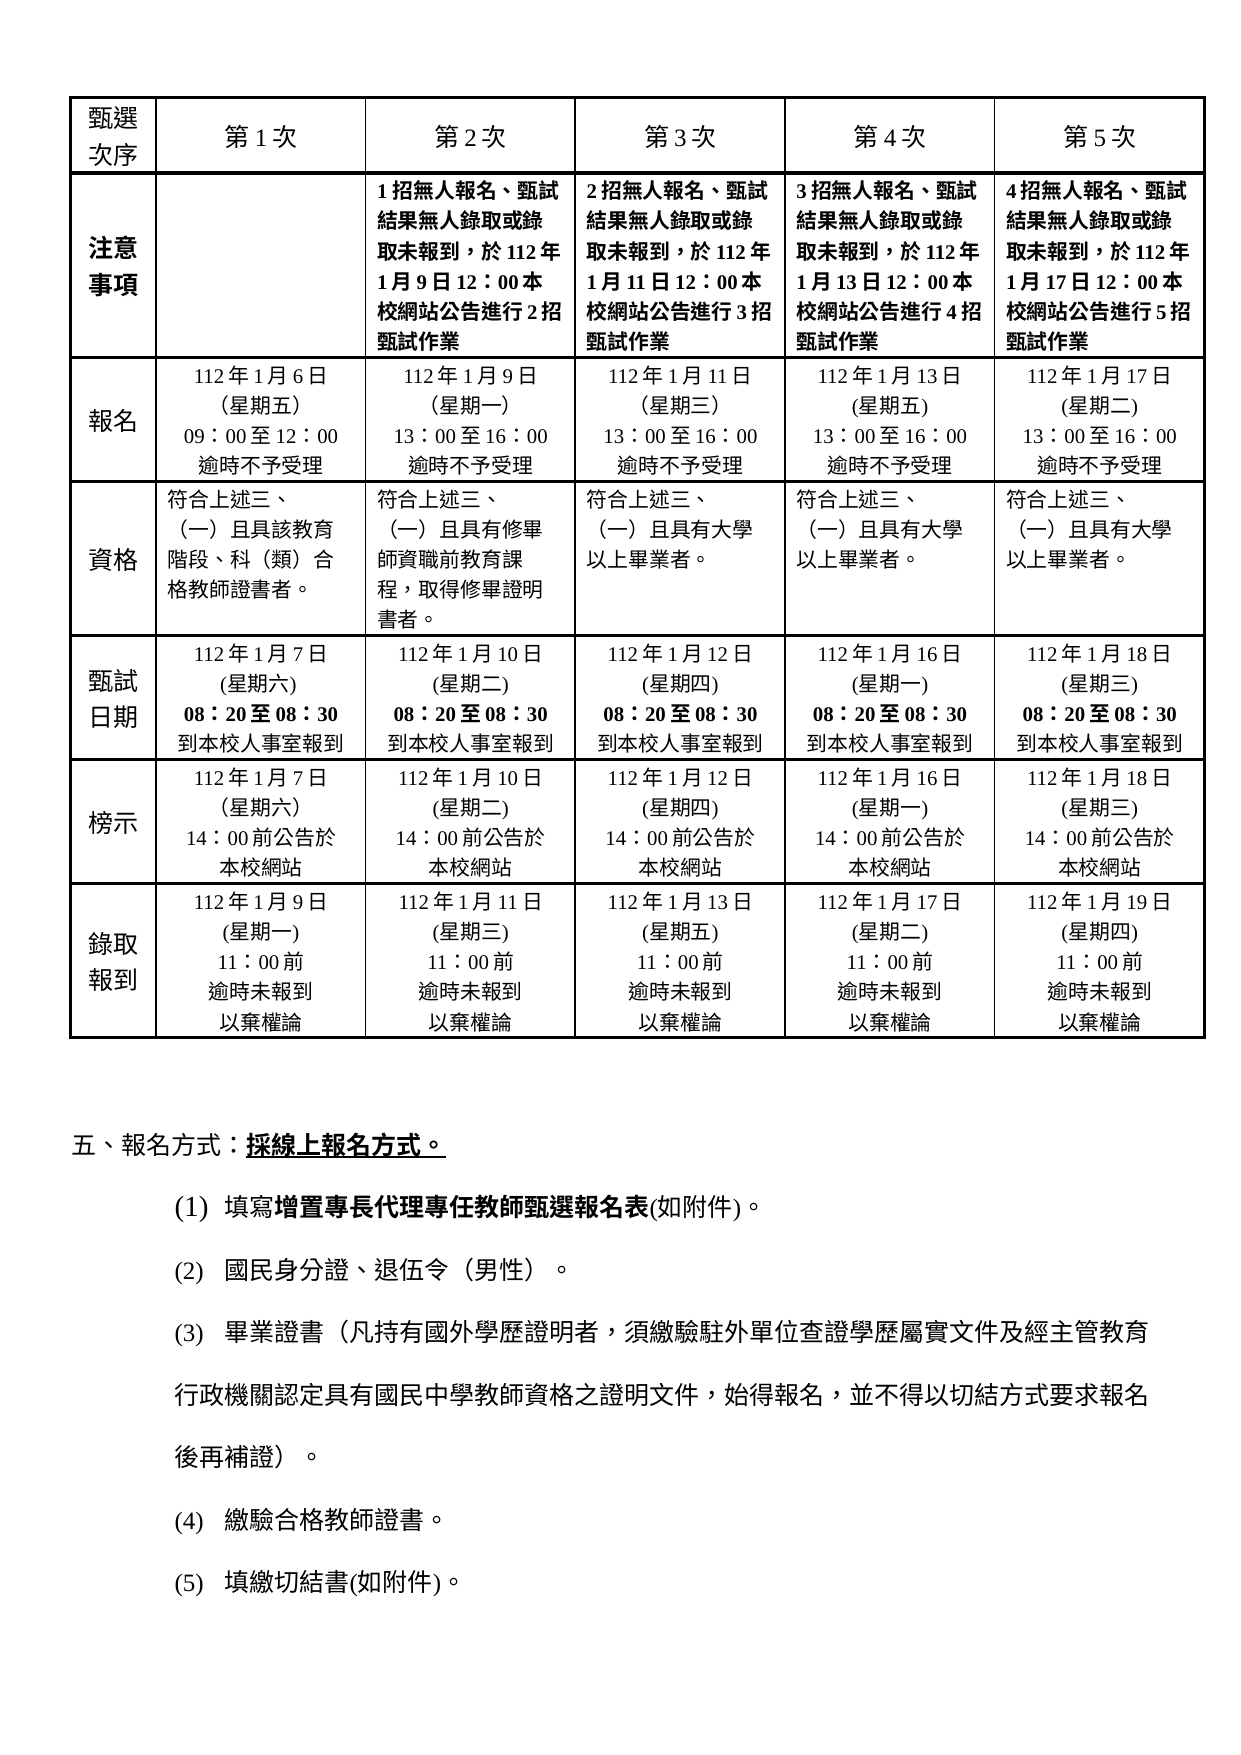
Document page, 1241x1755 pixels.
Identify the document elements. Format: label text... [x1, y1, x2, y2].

table_cell 資格 [72, 483, 155, 634]
table_cell 112年1月9日 (星期一) 11：00前 逾時未報到 以棄權論 [157, 885, 365, 1036]
table_header 甄選 次序 [72, 99, 155, 171]
text 五、報名方式：採線上報名方式。 [71, 1102, 1169, 1164]
table_cell 榜示 [72, 761, 155, 882]
table_cell 112年1月10日 (星期二) 08：20至08：30 到本校人事室報到 [366, 637, 574, 758]
table_header 第2次 [366, 99, 574, 171]
table_cell 錄取報到 [72, 885, 155, 1036]
table_cell 112年1月7日 (星期六) 08：20至08：30 到本校人事室報到 [157, 637, 365, 758]
table_cell 112年1月18日 (星期三) 14：00前公告於 本校網站 [995, 761, 1203, 882]
table_cell 報名 [72, 359, 155, 480]
table_cell 112年1月10日 (星期二) 14：00前公告於 本校網站 [366, 761, 574, 882]
table_header 第3次 [576, 99, 784, 171]
table_cell 符合上述三、（一）且具有大學以上畢業者。 [786, 483, 994, 634]
table_cell 112年1月16日 (星期一) 08：20至08：30 到本校人事室報到 [786, 637, 994, 758]
table_cell 符合上述三、（一）且具有修畢師資職前教育課程，取得修畢證明書者。 [366, 483, 574, 634]
table_cell 112年1月7日 （星期六） 14：00前公告於 本校網站 [157, 761, 365, 882]
table_header 第1次 [157, 99, 365, 171]
table_cell 112年1月18日 (星期三) 08：20至08：30 到本校人事室報到 [995, 637, 1203, 758]
list 畢業證書（凡持有國外學歷證明者，須繳驗駐外單位查證學歷屬實文件及經主管教育行政機關認定具有國民中學教師資格之證明文件，始得報名，並不得以切結方式要求報名後再補證）。 [174, 1289, 1169, 1477]
table_cell 112年1月19日 (星期四) 11：00前 逾時未報到 以棄權論 [995, 885, 1203, 1036]
table_cell 符合上述三、（一）且具有大學以上畢業者。 [576, 483, 784, 634]
table_cell 112年1月9日 （星期一） 13：00至16：00 逾時不予受理 [366, 359, 574, 480]
table_cell 1 招無人報名、甄試結果無人錄取或錄取未報到，於112年1月9日12：00本校網站公告進行2招甄試作業 [366, 175, 574, 356]
table_cell 112年1月16日 (星期一) 14：00前公告於 本校網站 [786, 761, 994, 882]
table_cell 112年1月17日 (星期二) 13：00至16：00 逾時不予受理 [995, 359, 1203, 480]
table_cell 112年1月13日 (星期五) 11：00前 逾時未報到 以棄權論 [576, 885, 784, 1036]
list 填寫增置專長代理專任教師甄選報名表(如附件)。 [174, 1164, 1169, 1227]
table_cell 甄試日期 [72, 637, 155, 758]
table_cell 112年1月12日 (星期四) 14：00前公告於 本校網站 [576, 761, 784, 882]
list 國民身分證、退伍令（男性）。 [174, 1227, 1169, 1289]
table_cell 112年1月11日 （星期三） 13：00至16：00 逾時不予受理 [576, 359, 784, 480]
list 填繳切結書(如附件)。 [174, 1539, 1169, 1602]
table_cell 2招無人報名、甄試結果無人錄取或錄取未報到，於112年1月11日12：00本校網站公告進行3招甄試作業 [576, 175, 784, 356]
table_cell 112年1月13日 (星期五) 13：00至16：00 逾時不予受理 [786, 359, 994, 480]
table_cell 112年1月17日 (星期二) 11：00前 逾時未報到 以棄權論 [786, 885, 994, 1036]
table_header 第4次 [786, 99, 994, 171]
table_cell [157, 175, 365, 356]
list 繳驗合格教師證書。 [174, 1477, 1169, 1539]
table_cell 符合上述三、（一）且具有大學以上畢業者。 [995, 483, 1203, 634]
table_cell 符合上述三、（一）且具該教育階段、科（類）合格教師證書者。 [157, 483, 365, 634]
table_header 第5次 [995, 99, 1203, 171]
table_cell 112年1月6日 （星期五） 09：00至12：00 逾時不予受理 [157, 359, 365, 480]
table_cell 112年1月11日 (星期三) 11：00前 逾時未報到 以棄權論 [366, 885, 574, 1036]
table_cell 注意事項 [72, 175, 155, 356]
table_cell 112年1月12日 (星期四) 08：20至08：30 到本校人事室報到 [576, 637, 784, 758]
table_cell 3招無人報名、甄試結果無人錄取或錄取未報到，於112年1月13日12：00本校網站公告進行4招甄試作業 [786, 175, 994, 356]
table_cell 4招無人報名、甄試結果無人錄取或錄取未報到，於112年1月17日12：00本校網站公告進行5招甄試作業 [995, 175, 1203, 356]
